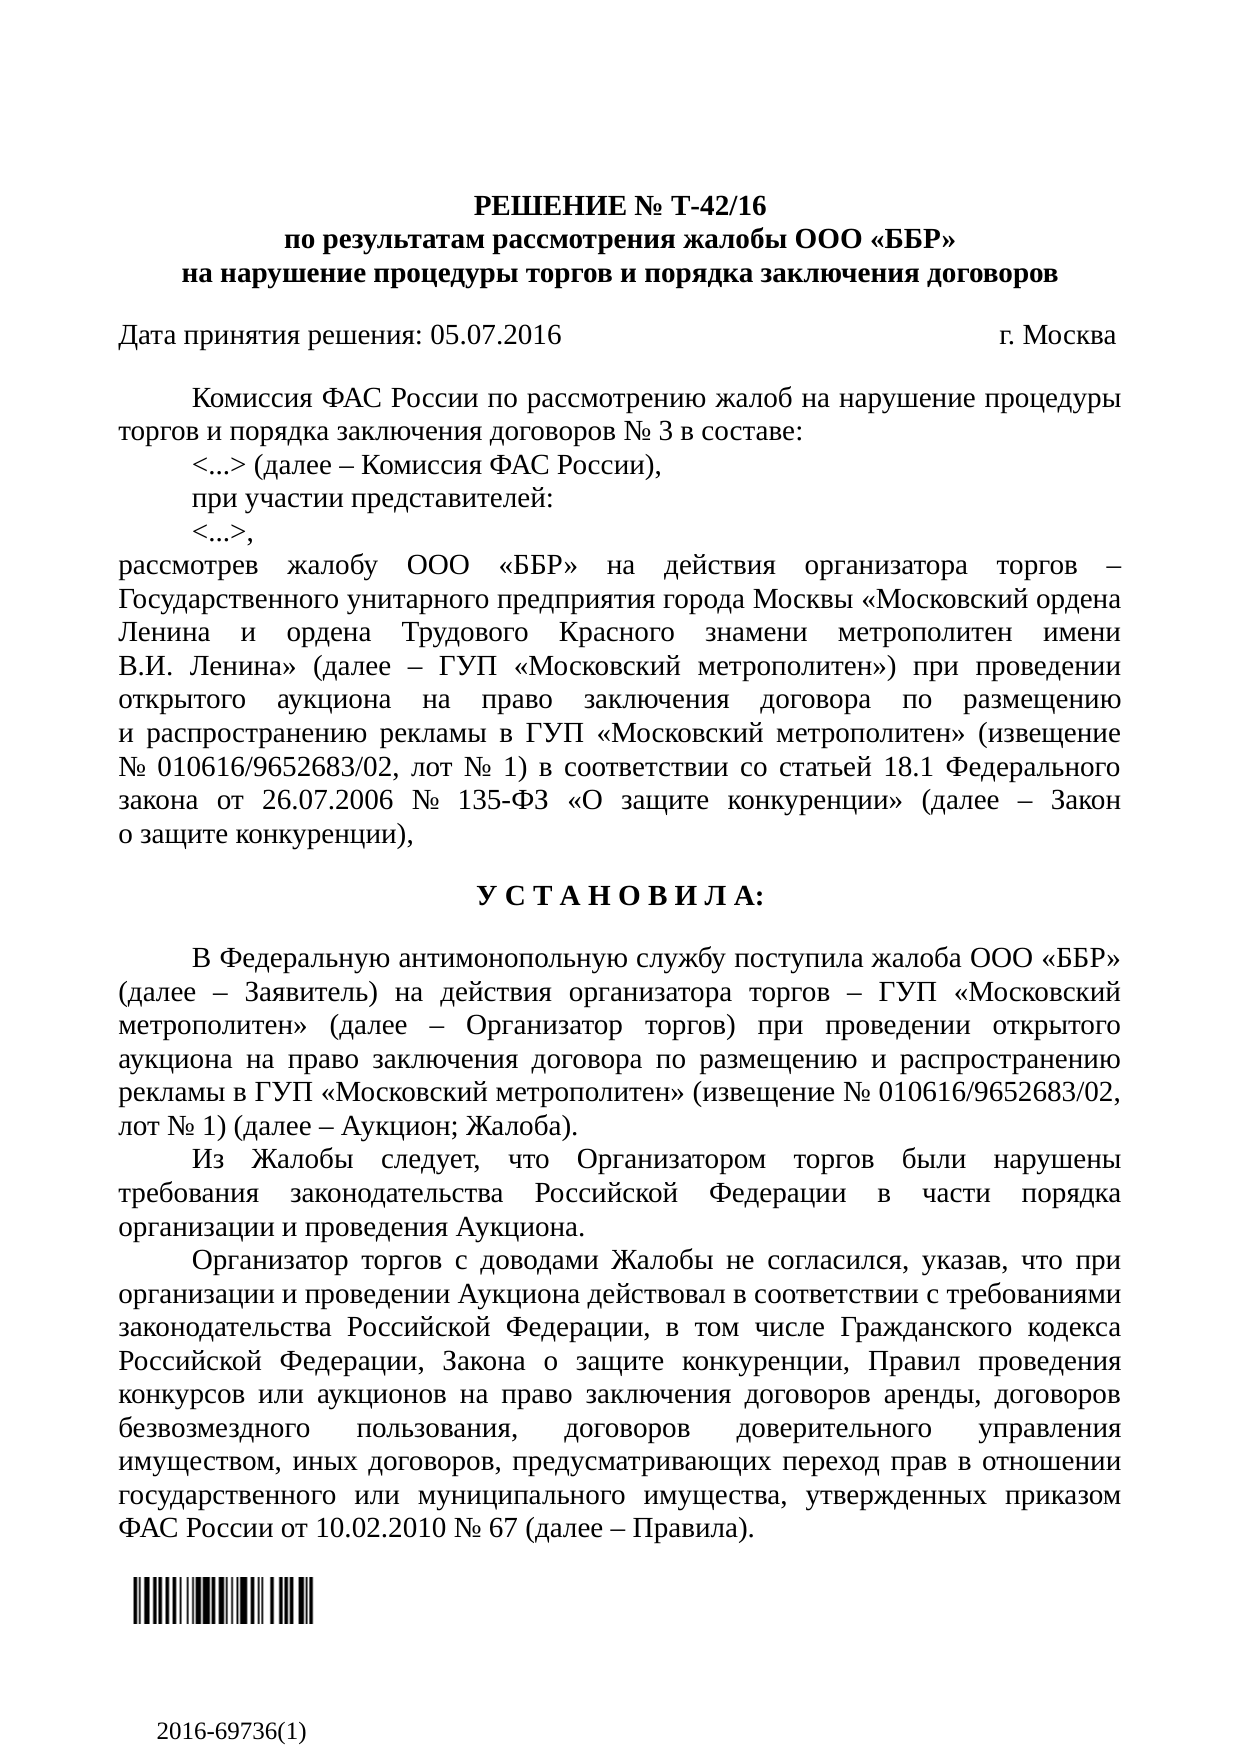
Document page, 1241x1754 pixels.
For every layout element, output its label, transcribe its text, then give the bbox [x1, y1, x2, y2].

text Комиссия ФАС России по рассмотрению жалоб на нарушение процедуры торгов и порядка заключения договоров № 3 в составе: [118, 380, 1122, 447]
text <...>, [118, 514, 1122, 547]
text при участии представителей: [118, 480, 1122, 514]
text рассмотрев жалобу ООО «ББР» на действия организатора торгов – Государственного унитарного предприятия города Москвы «Московский ордена Ленина и ордена Трудового Красного знамени метрополитен имени В.И. Ленина» (далее – ГУП «Московский метрополитен») при проведении открытого аукциона на право заключения договора по размещению и распространению рекламы в ГУП «Московский метрополитен» (извещение № 010616/9652683/02, лот № 1) в соответствии со статьей 18.1 Федерального закона от 26.07.2006 № 135-ФЗ «О защите конкуренции» (далее – Закон о защите конкуренции), [118, 547, 1122, 849]
text В Федеральную антимонопольную службу поступила жалоба ООО «ББР» (далее – Заявитель) на действия организатора торгов – ГУП «Московский метрополитен» (далее – Организатор торгов) при проведении открытого аукциона на право заключения договора по размещению и распространению рекламы в ГУП «Московский метрополитен» (извещение № 010616/9652683/02, лот № 1) (далее – Аукцион; Жалоба). [118, 940, 1122, 1142]
text Дата принятия решения: 05.07.2016 г. Москва [118, 317, 1122, 351]
text по результатам рассмотрения жалобы ООО «ББР» [118, 222, 1122, 255]
text <...> (далее – Комиссия ФАС России), [118, 447, 1122, 480]
text на нарушение процедуры торгов и порядка заключения договоров [118, 255, 1122, 289]
picture [118, 1577, 331, 1624]
text РЕШЕНИЕ № Т-42/16 [118, 188, 1122, 222]
text Из Жалобы следует, что Организатором торгов были нарушены требования законодательства Российской Федерации в части порядка организации и проведения Аукциона. [118, 1142, 1122, 1242]
text Организатор торгов с доводами Жалобы не согласился, указав, что при организации и проведении Аукциона действовал в соответствии с требованиями законодательства Российской Федерации, в том числе Гражданского кодекса Российской Федерации, Закона о защите конкуренции, Правил проведения конкурсов или аукционов на право заключения договоров аренды, договоров безвозмездного пользования, договоров доверительного управления имуществом, иных договоров, предусматривающих переход прав в отношении государственного или муниципального имущества, утвержденных приказом ФАС России от 10.02.2010 № 67 (далее – Правила). [118, 1242, 1122, 1544]
text У С Т А Н О В И Л А: [118, 878, 1122, 912]
